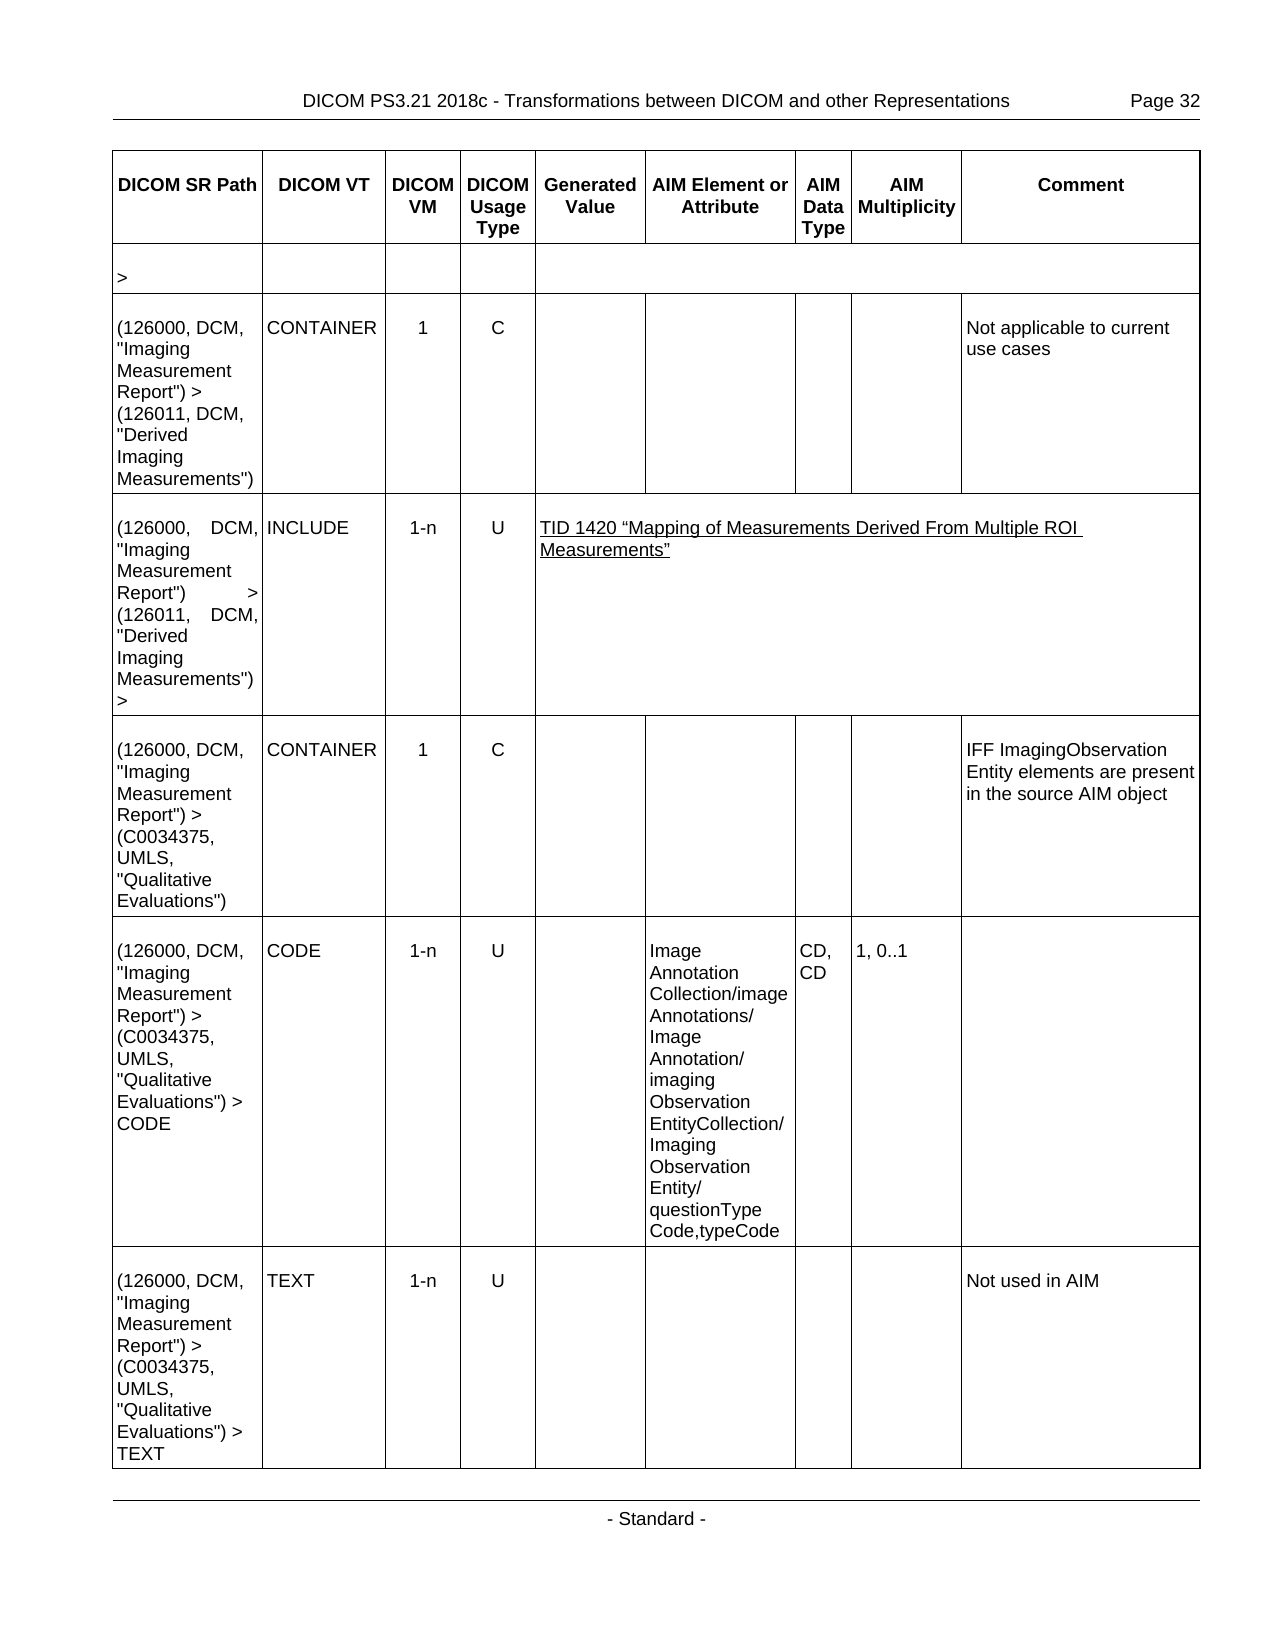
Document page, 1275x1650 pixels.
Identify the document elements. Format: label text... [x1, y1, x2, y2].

table_header Comment [962, 151, 1199, 243]
table_cell [461, 244, 535, 292]
table_cell [852, 1247, 961, 1468]
table_cell U [461, 494, 535, 715]
table_header DICOM SR Path [113, 151, 262, 243]
table_cell TEXT [263, 1247, 385, 1468]
table_cell [852, 294, 961, 493]
table_cell Not used in AIM [962, 1247, 1199, 1468]
table_cell 1-n [386, 917, 460, 1246]
table_cell INCLUDE [263, 494, 385, 715]
table_cell (126000, DCM, "Imaging Measurement Report") > (C0034375, UMLS, "Qualitative Evaluations") > CODE [113, 917, 262, 1246]
table_header AIM Element or Attribute [646, 151, 795, 243]
table_cell (126000, DCM, "Imaging Measurement Report") > (126011, DCM, "Derived Imaging Measurements") > [113, 494, 262, 715]
table_cell CODE [263, 917, 385, 1246]
table_cell > [113, 244, 262, 292]
table_header DICOM Usage Type [461, 151, 535, 243]
table_cell [536, 917, 645, 1246]
table_cell [536, 1247, 645, 1468]
table_cell Not applicable to current use cases [962, 294, 1199, 493]
table_cell [536, 294, 645, 493]
table_cell CONTAINER [263, 294, 385, 493]
table_cell [263, 244, 385, 292]
table_cell 1-n [386, 1247, 460, 1468]
table_cell [796, 1247, 851, 1468]
table_cell (126000, DCM, "Imaging Measurement Report") > (C0034375, UMLS, "Qualitative Evaluations") [113, 716, 262, 916]
table_cell U [461, 1247, 535, 1468]
table_cell [646, 716, 795, 916]
table_cell CD, CD [796, 917, 851, 1246]
table_cell [646, 1247, 795, 1468]
table_cell C [461, 294, 535, 493]
table_cell [536, 244, 1199, 292]
table_cell U [461, 917, 535, 1246]
table_cell C [461, 716, 535, 916]
table_cell (126000, DCM, "Imaging Measurement Report") > (C0034375, UMLS, "Qualitative Evaluations") > TEXT [113, 1247, 262, 1468]
table_cell CONTAINER [263, 716, 385, 916]
table_cell [386, 244, 460, 292]
table_header DICOM VM [386, 151, 460, 243]
table_cell [536, 716, 645, 916]
table_cell [796, 716, 851, 916]
table_header Generated Value [536, 151, 645, 243]
table_cell 1, 0..1 [852, 917, 961, 1246]
table_cell 1-n [386, 494, 460, 715]
table_cell [646, 294, 795, 493]
table_cell IFF Imaging​Observation​Entity elements are present in the source AIM object [962, 716, 1199, 916]
table_cell TID 1420 “Mapping of Measurements Derived From Multiple ROI Measurements” [536, 494, 1199, 715]
table_cell [796, 294, 851, 493]
table_cell [852, 716, 961, 916]
table_cell Image​Annotation​​Collection/​image​Annotations/​Image​Annotation/​imaging​Observation​Entity​Collection/​Imaging​Observation​Entity​/​questionType​Code,type​Code [646, 917, 795, 1246]
table_cell 1 [386, 294, 460, 493]
table_header AIM Multiplicity [852, 151, 961, 243]
table_header DICOM VT [263, 151, 385, 243]
table_cell [962, 917, 1199, 1246]
table_cell (126000, DCM, "Imaging Measurement Report") > (126011, DCM, "Derived Imaging Measurements") [113, 294, 262, 493]
table_header AIM Data Type [796, 151, 851, 243]
table_cell 1 [386, 716, 460, 916]
